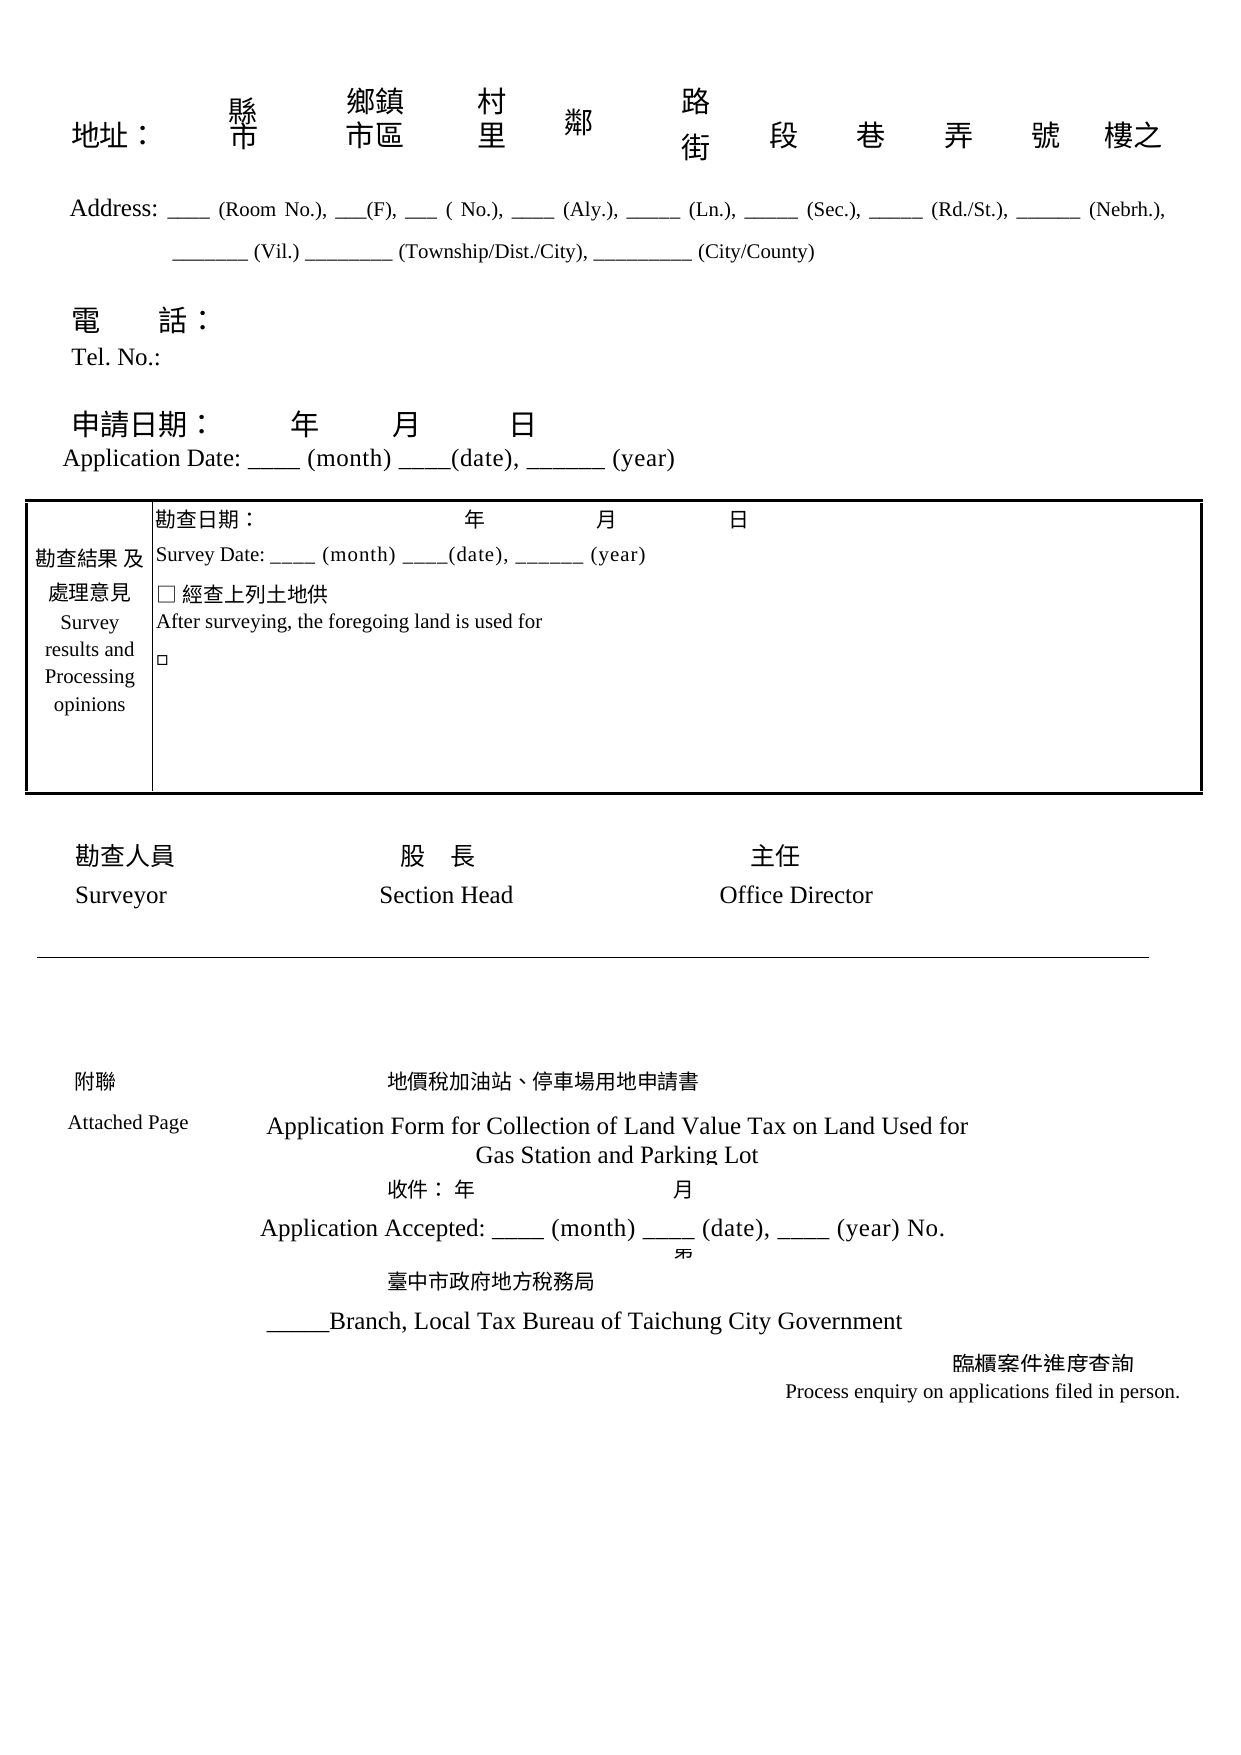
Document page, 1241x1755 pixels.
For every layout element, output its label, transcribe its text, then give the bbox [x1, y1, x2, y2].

text Address: ____ (Room No.), ___(F), ___ ( No.), ____ (Aly.), _____ (Ln.), _____ (Sec.), _____ (Rd./St.), ______ (Nebrh.), _______ (Vil.) ________ (Township/Dist./City), _________ (City/County) [69, 180, 1174, 263]
text Application Form for Collection of Land Value Tax on Land Used for Gas Station and Parking Lot [260, 1111, 974, 1165]
text 鄉鎮 村 [346, 90, 594, 117]
text 電 話： [71, 298, 1174, 340]
text 地址： 縣 [71, 89, 259, 155]
text 勘查人員 股 長 主任 [75, 837, 1174, 873]
text 路 [681, 90, 1174, 118]
subtitle 街 段 巷 弄 號 樓之 [681, 118, 1174, 153]
text Attached Page [67, 1110, 214, 1134]
text Application Accepted: ____ (month) ____ (date), ____ (year) No. [260, 1213, 979, 1242]
text _____Branch, Local Tax Bureau of Taichung City Government [267, 1306, 936, 1335]
text 市 [229, 124, 258, 153]
text Process enquiry on applications filed in person. [785, 1379, 1215, 1403]
text 臨櫃案件進度查詢 [25, 1347, 1230, 1411]
text Application Date: ____ (month) ____(date), ______ (year) [25, 443, 1174, 472]
subtitle 申請日期： 年 月 日 [71, 406, 1174, 442]
text Surveyor Section Head Office Director [25, 880, 1174, 909]
text Tel. No.: [71, 342, 1174, 371]
text 市區 里 鄰 [346, 117, 594, 153]
